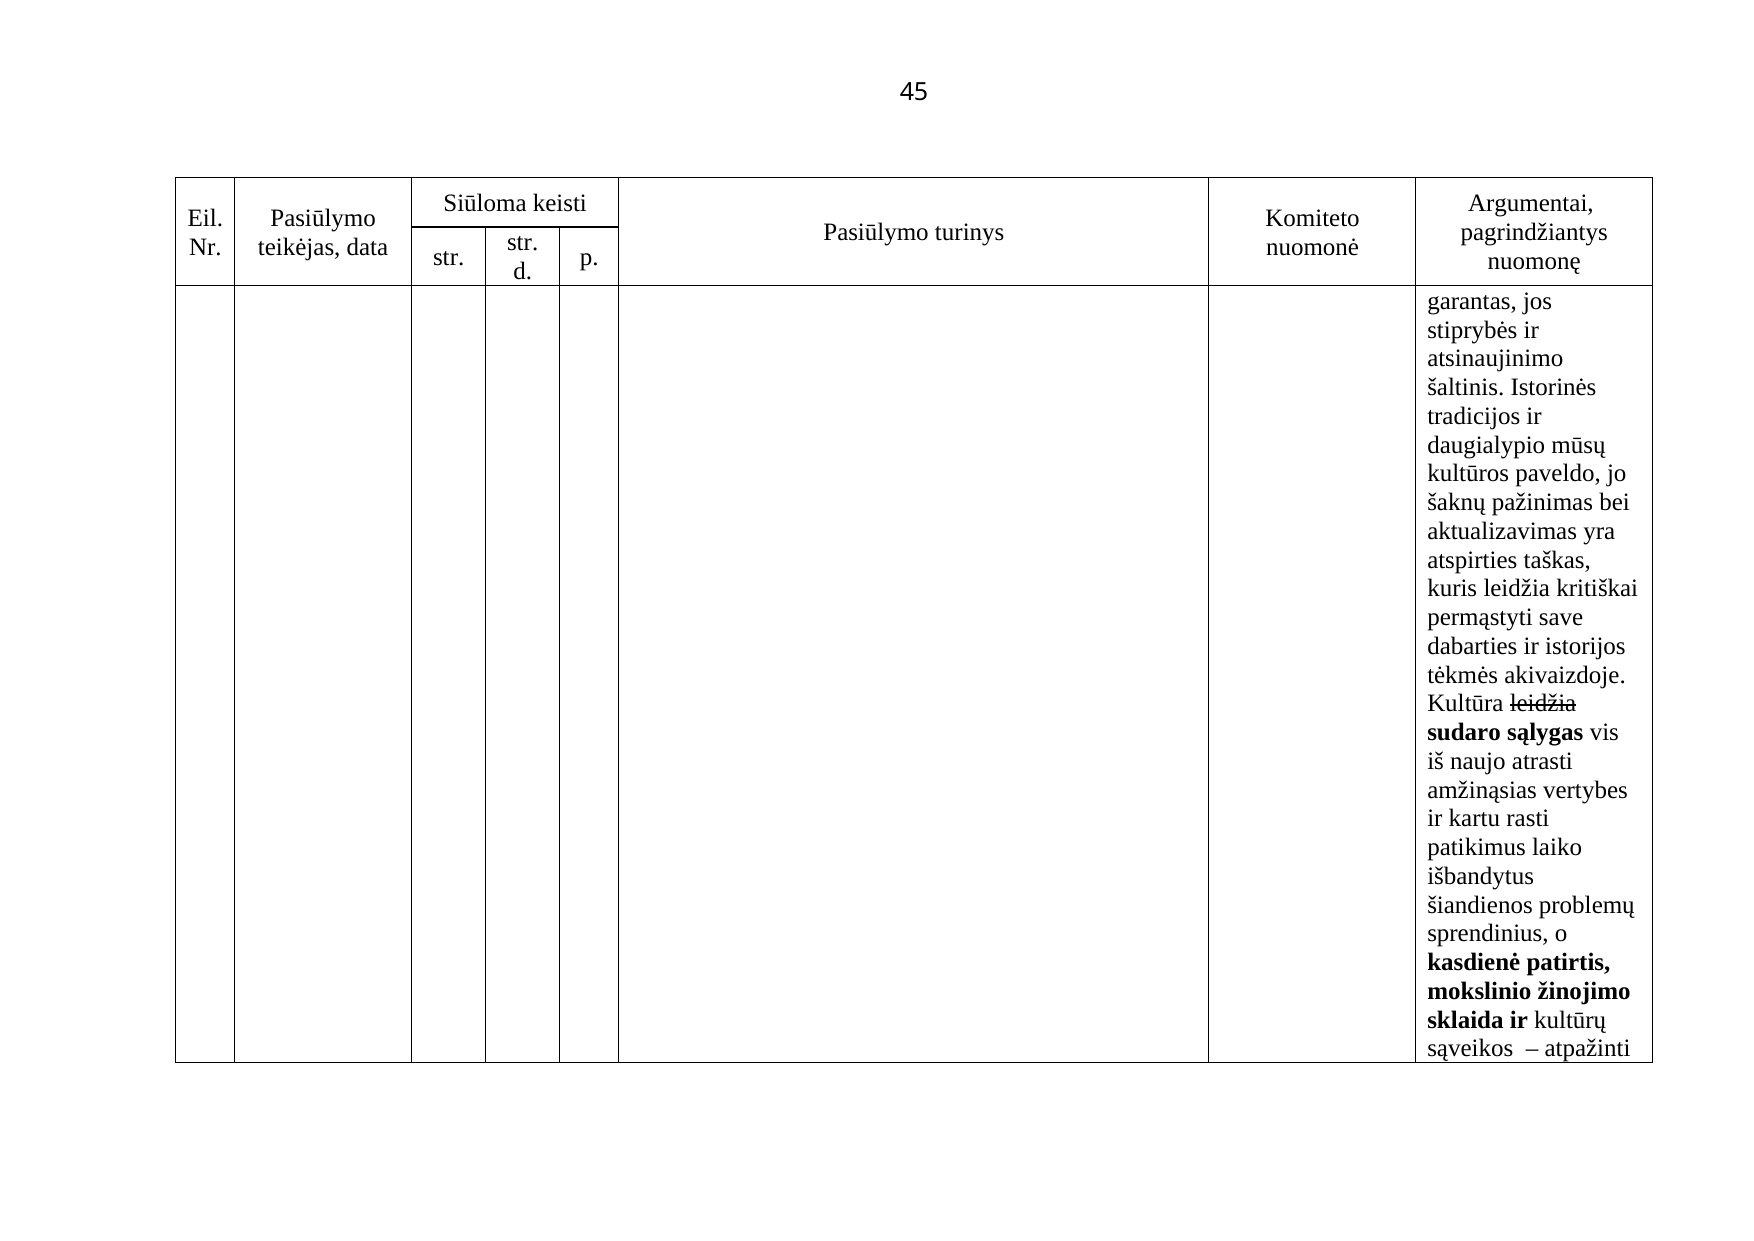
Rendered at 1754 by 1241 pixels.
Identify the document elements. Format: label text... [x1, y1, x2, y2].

table_header Pasiūlymo turinys [619, 178, 1208, 285]
table_cell [1209, 286, 1415, 1062]
table_cell [412, 286, 485, 1062]
table_cell [486, 286, 559, 1062]
table_cell garantas, jos stiprybės ir atsinaujinimo šaltinis. Istorinės tradicijos ir daugialypio mūsų kultūros paveldo, jo šaknų pažinimas bei aktualizavimas yra atspirties taškas, kuris leidžia kritiškai permąstyti save dabarties ir istorijos tėkmės akivaizdoje. Kultūra leidžia sudaro sąlygas vis iš naujo atrasti amžinąsias vertybes ir kartu rasti patikimus laiko išbandytus šiandienos problemų sprendinius, o kasdienė patirtis, mokslinio žinojimo sklaida ir kultūrų sąveikos – atpažinti [1416, 286, 1652, 1062]
table_header Komiteto nuomonė [1209, 178, 1415, 285]
table_cell [619, 286, 1208, 1062]
table_header Argumentai, pagrindžiantys nuomonę [1416, 178, 1652, 285]
table_cell [235, 286, 411, 1062]
table_cell str. [412, 228, 485, 285]
table_header Eil. Nr. [176, 178, 234, 285]
table_cell p. [560, 228, 618, 285]
table_cell [176, 286, 234, 1062]
table_header Pasiūlymo teikėjas, data [235, 178, 411, 285]
table_cell [560, 286, 618, 1062]
table_header Siūloma keisti [412, 178, 618, 226]
table_cell str. d. [486, 228, 559, 285]
